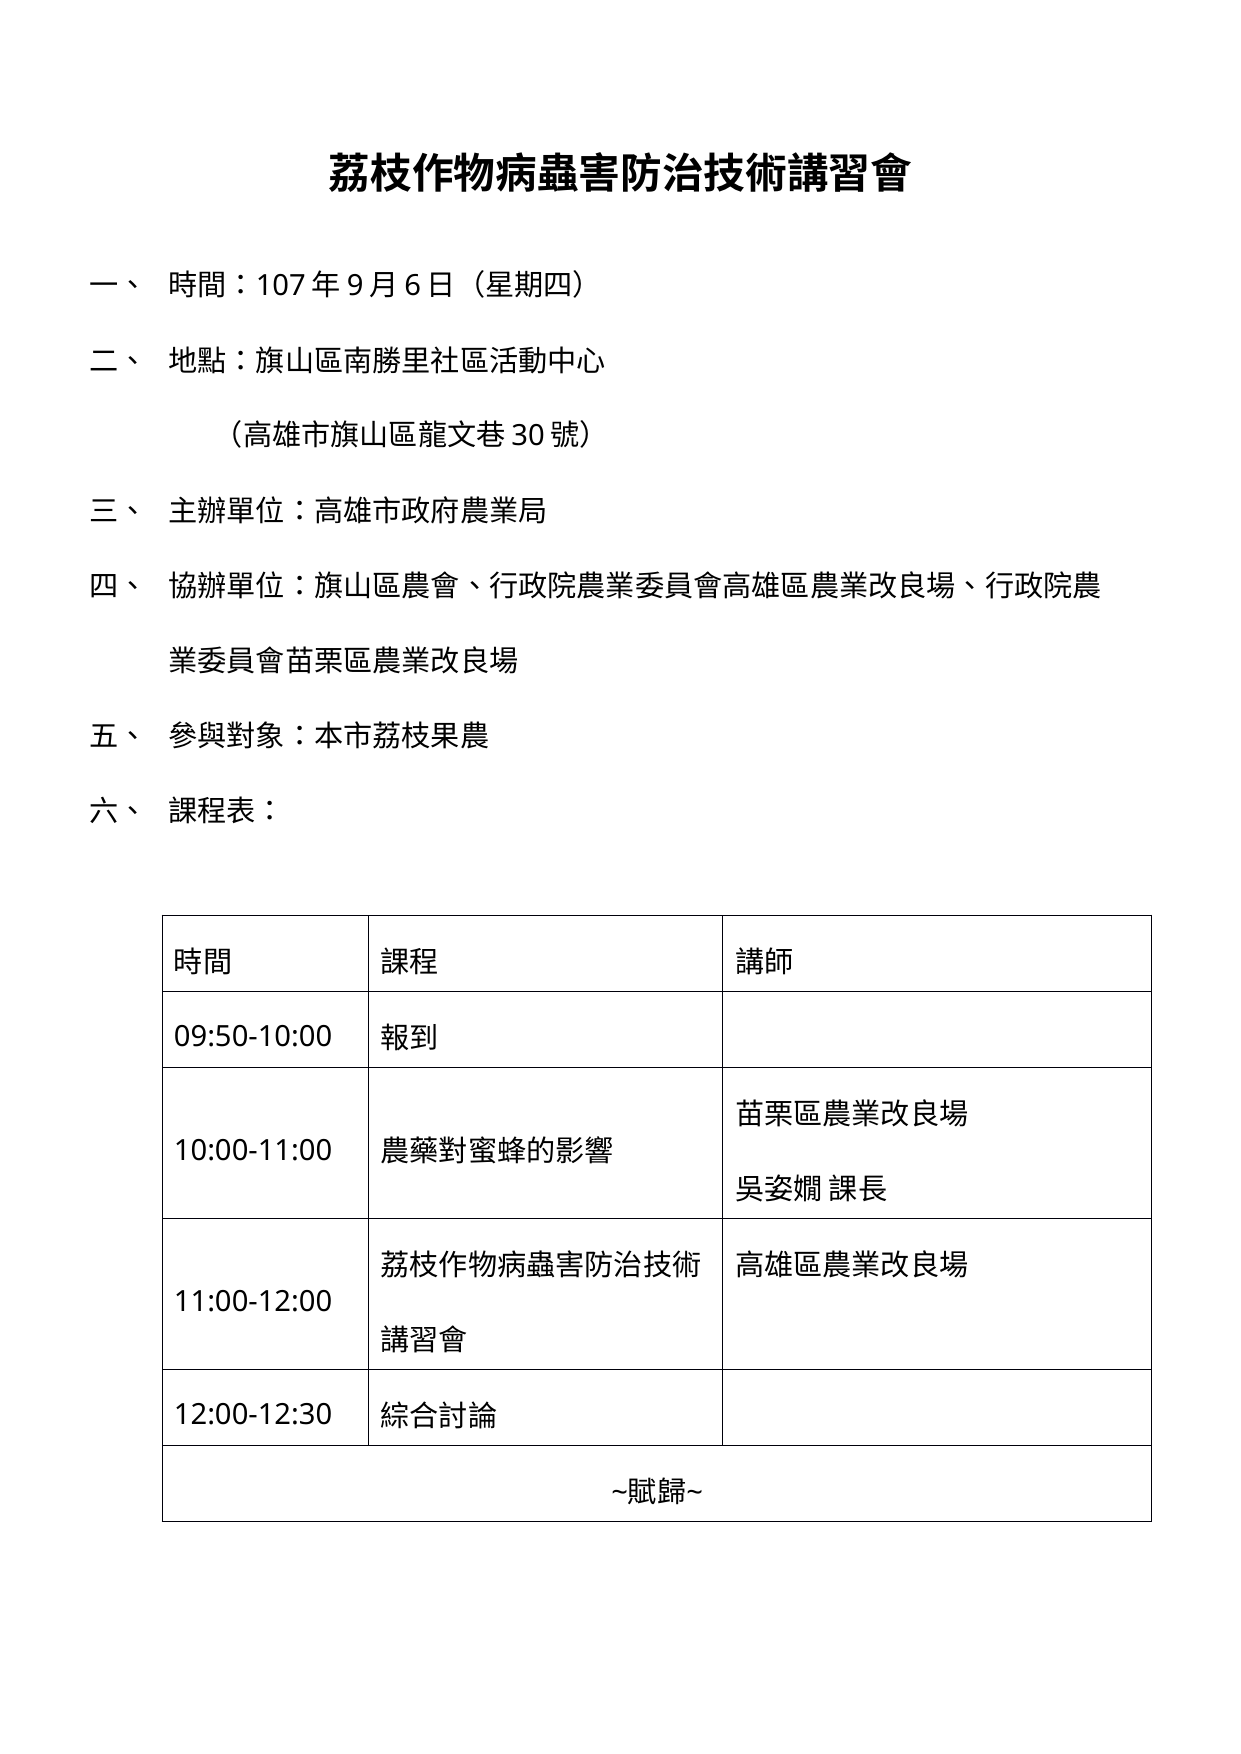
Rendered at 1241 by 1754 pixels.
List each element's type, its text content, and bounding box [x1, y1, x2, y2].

list 參與對象：本市荔枝果農 [118, 689, 1122, 764]
table_cell 苗栗區農業改良場 吳姿嫺 課長 [723, 1068, 1151, 1218]
table_cell [723, 992, 1151, 1067]
table_header 講師 [723, 916, 1151, 991]
list 主辦單位：高雄市政府農業局 [118, 464, 1122, 539]
table_cell 綜合討論 [369, 1370, 722, 1445]
table_cell 荔枝作物病蟲害防治技術講習會 [369, 1219, 722, 1369]
table_header 課程 [369, 916, 722, 991]
list 時間：107年9月6日（星期四） [118, 239, 1122, 314]
list 協辦單位：旗山區農會、行政院農業委員會高雄區農業改良場、行政院農業委員會苗栗區農業改良場 [118, 539, 1122, 689]
table_cell 10:00-11:00 [163, 1068, 368, 1218]
table_cell 11:00-12:00 [163, 1219, 368, 1369]
table_cell 12:00-12:30 [163, 1370, 368, 1445]
table_cell [723, 1370, 1151, 1445]
table_cell 高雄區農業改良場 [723, 1219, 1151, 1369]
table_cell 09:50-10:00 [163, 992, 368, 1067]
table_header 時間 [163, 916, 368, 991]
text 荔枝作物病蟲害防治技術講習會 [118, 127, 1122, 202]
list 課程表： [118, 764, 1122, 839]
list （高雄市旗山區龍文巷30號） [168, 389, 1122, 464]
list 地點：旗山區南勝里社區活動中心 [118, 314, 1122, 389]
table_cell 報到 [369, 992, 722, 1067]
table_cell 農藥對蜜蜂的影響 [369, 1068, 722, 1218]
table_cell ~賦歸~ [163, 1446, 1151, 1521]
